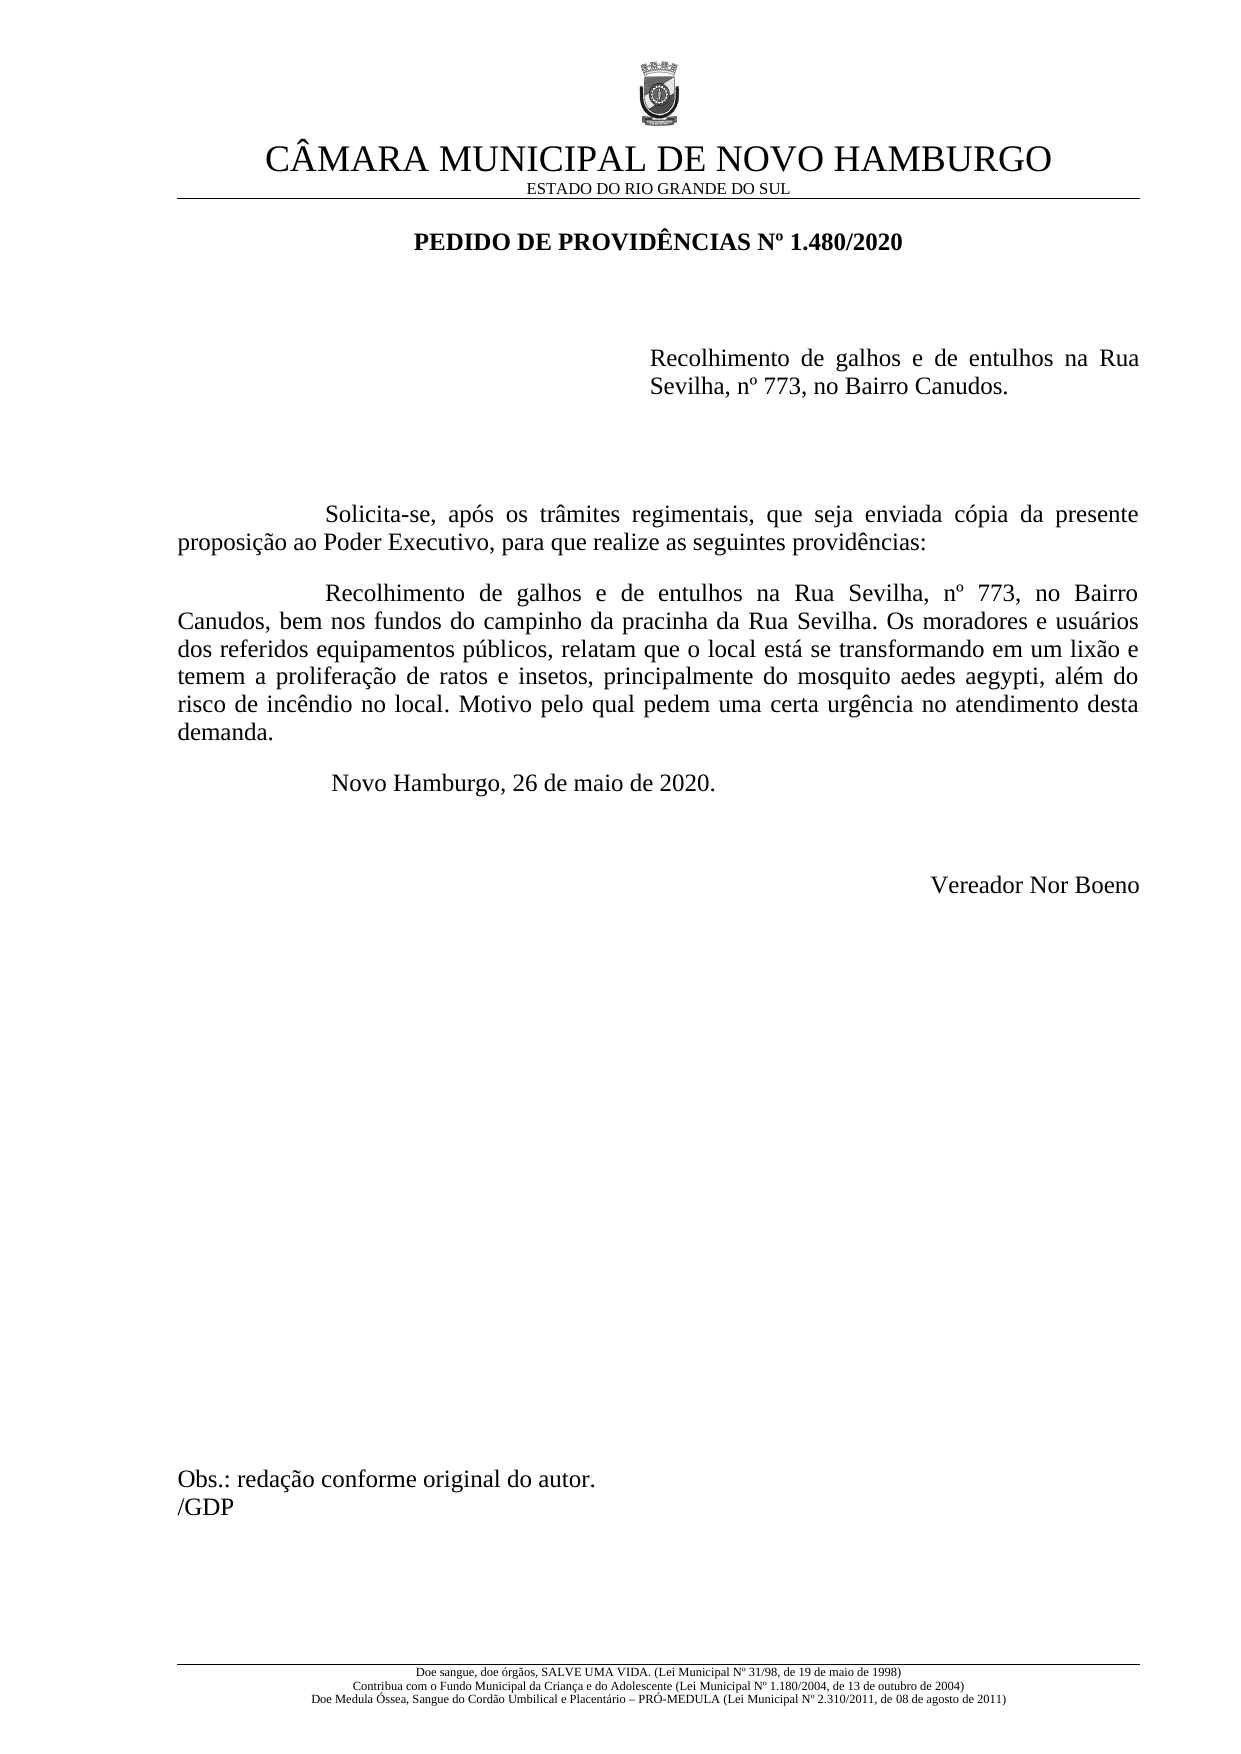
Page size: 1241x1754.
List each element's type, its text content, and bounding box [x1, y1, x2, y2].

text /GDP [177, 1493, 1140, 1521]
text Solicita-se, após os trâmites regimentais, que seja enviada cópia da presente proposição ao Poder Executivo, para que realize as seguintes providências: [177, 500, 1140, 556]
text Obs.: redação conforme original do autor. [177, 1465, 1140, 1493]
text Novo Hamburgo, 26 de maio de 2020. [177, 769, 1140, 797]
text Recolhimento de galhos e de entulhos na Rua Sevilha, nº 773, no Bairro Canudos. [649, 344, 1140, 400]
text PEDIDO DE PROVIDÊNCIAS Nº 1.480/2020 [177, 228, 1140, 256]
text Recolhimento de galhos e de entulhos na Rua Sevilha, nº 773, no Bairro Canudos, bem nos fundos do campinho da pracinha da Rua Sevilha. Os moradores e usuários dos referidos equipamentos públicos, relatam que o local está se transformando em um lixão e temem a proliferação de ratos e insetos, principalmente do mosquito aedes aegypti, além do risco de incêndio no local. Motivo pelo qual pedem uma certa urgência no atendimento desta demanda. [177, 579, 1140, 746]
text Vereador Nor Boeno [177, 872, 1140, 899]
